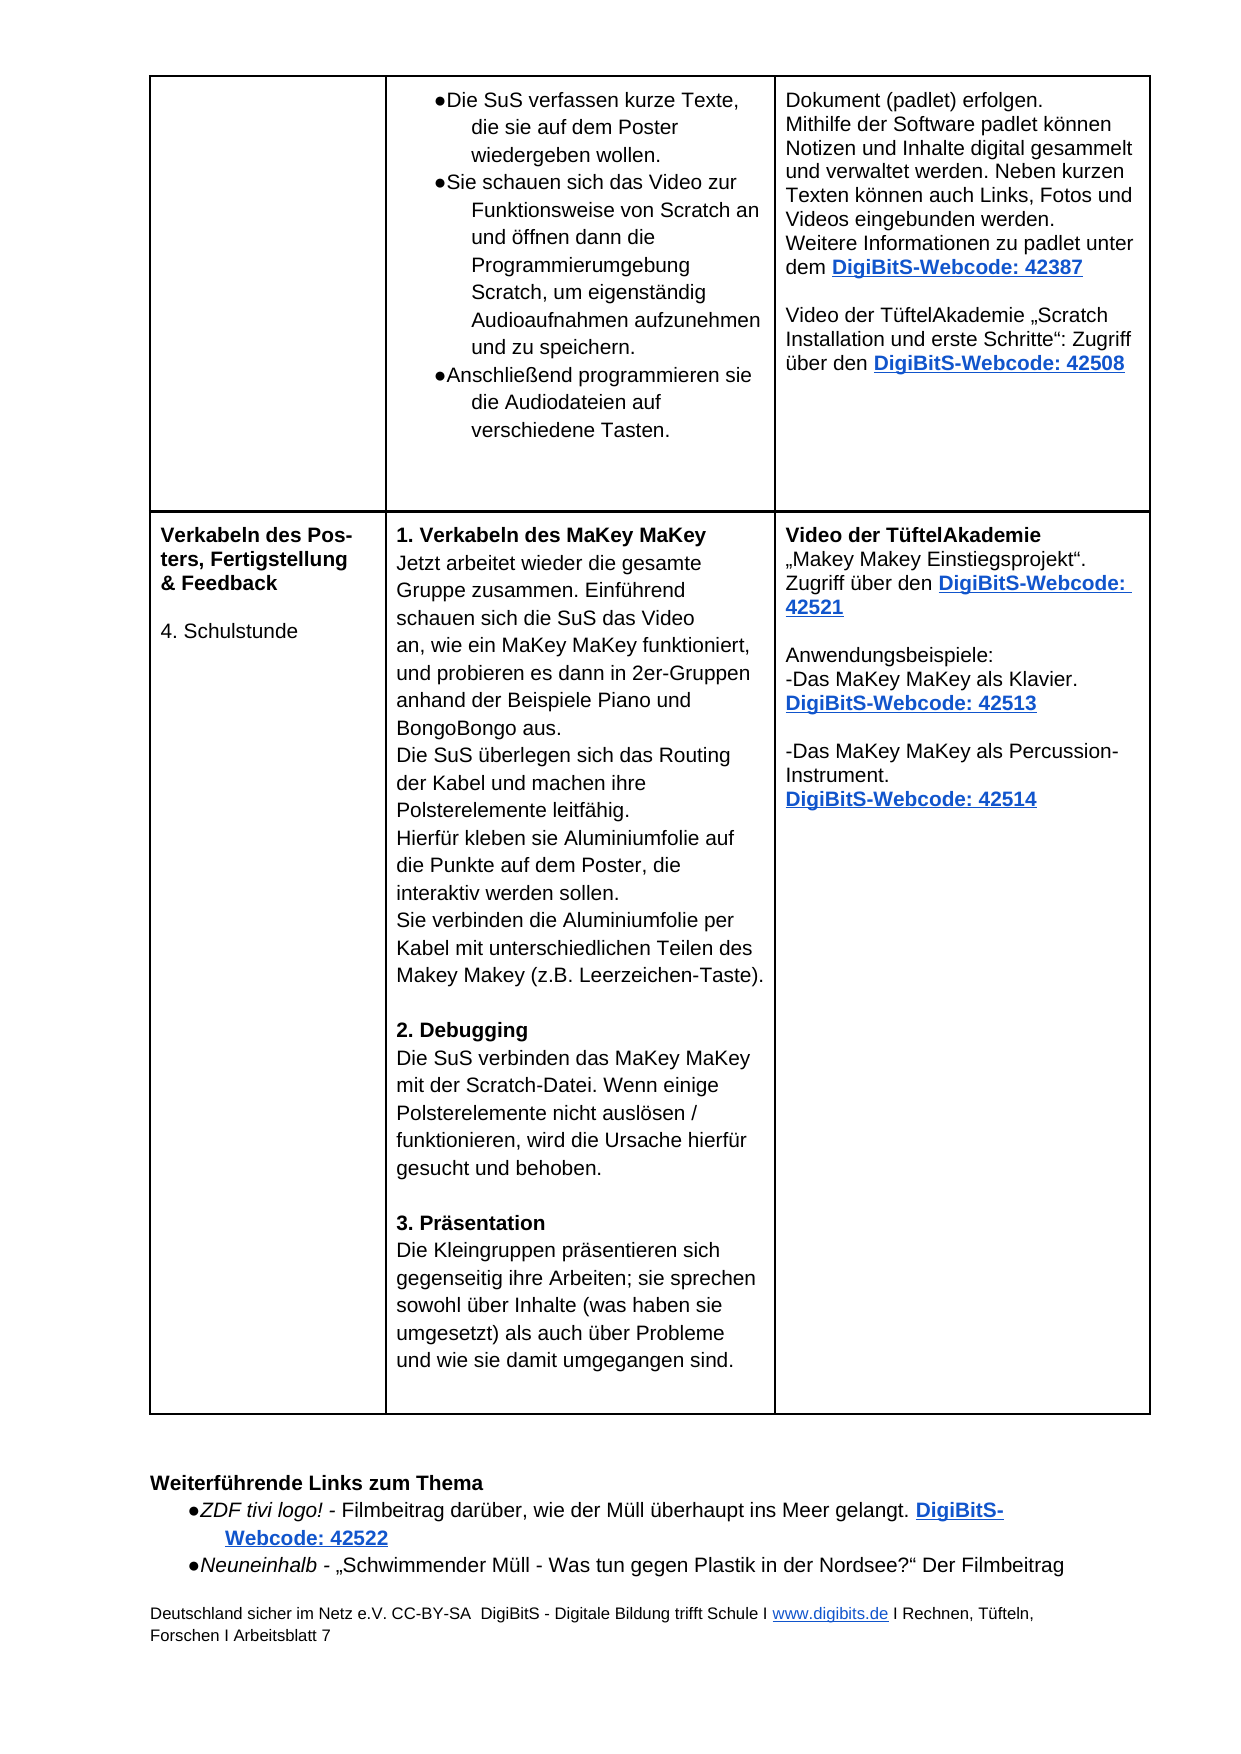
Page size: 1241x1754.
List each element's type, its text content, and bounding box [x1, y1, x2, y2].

table_cell Dokument (padlet) erfolgen. Mithilfe der Software padlet können Notizen und Inhalte digital gesammelt und verwaltet werden. Neben kurzen Texten können auch Links, Fotos und Videos eingebunden werden. Weitere Informationen zu padlet unter dem DigiBitS-Webcode: 42387 Video der TüftelAkademie „Scratch Installation und erste Schritte“: Zugriff über den DigiBitS-Webcode: 42508 [776, 77, 1149, 510]
table_cell 3. Entwickeln einer Problemstellung Die SuS finden sich in Kleingruppen (3-4 Personen) zusammen. Sie überlegen sich, welchen Aspekt des Themas sie vertiefen möchten und wie sich dieser mithilfe des interaktiven Posters darstellen lässt. Sie recherchieren im Internet zum Thema „Müll im Meer“ und schreiben sich Informationen heraus, die sie später auf dem Poster darstellen wollen. Hier können sie z.B. von folgenden Fragen geleitet werden: Wie lange brauchen unterschiedliche Müllsorten, bis sie zersetzt sind? Welche Folgen haben verschiedene Müllsorten auf die Lebewesen im Meer (z.B. Plastik für Fische, Öl für Korallen, etc.) Aus den gesammelten Informationen verfassen sie eigenständig kurze Texte, die später als Audiodatei auf dem Poster wiedergegeben werden sollen. Teamwork Ein Teil des Teams (2 Personen) kümmert sich um den Entwurf des Plakats; die anderen beiden um die Aufnahme der Audiodateien und deren Programmierung; nach der Hälfte der Fertigstellung werden die Rollen im Team getauscht. Plakat entwerfen Beim Entwurf des Plakates plant ein Teil der Gruppe, wie sie das Poster aufteilen will und welche Dinge auf dem Poster abgebildet werden sollen, um die Kernaussagen am besten zu transportieren (hierfür können die SuS Bilder ausschneiden oder auch mitgebrachte Müllobjekte verwenden). Texte verfassen & in Scratch aufnehmen und programmieren Die SuS verfassen kurze Texte, die sie auf dem Poster wiedergeben wollen. Sie schauen sich das Video zur Funktionsweise von Scratch an und öffnen dann die Programmierumgebung Scratch, um eigenständig Audioaufnahmen aufzunehmen und zu speichern. Anschließend programmieren sie die Audiodateien auf verschiedene Tasten. [387, 77, 774, 510]
table_cell [151, 77, 385, 510]
table_cell Video der TüftelAkademie „Makey Makey Einstiegsprojekt“. Zugriff über den DigiBitS-Webcode: 42521 Anwendungsbeispiele: -Das MaKey MaKey als Klavier. DigiBitS-Webcode: 42513 -Das MaKey MaKey als Percussion-Instrument. DigiBitS-Webcode: 42514 [776, 513, 1149, 1413]
list Neuneinhalb - „Schwimmender Müll - Was tun gegen Plastik in der Nordsee?“ Der Filmbeitrag [187, 1553, 1090, 1577]
table_cell Verkabeln des Pos- ters, Fertigstellung & Feedback 4. Schulstunde [151, 513, 385, 1413]
table_cell 1. Verkabeln des MaKey MaKey Jetzt arbeitet wieder die gesamte Gruppe zusammen. Einführend schauen sich die SuS das Video an, wie ein MaKey MaKey funktioniert, und probieren es dann in 2er-Gruppen anhand der Beispiele Piano und BongoBongo aus. Die SuS überlegen sich das Routing der Kabel und machen ihre Polsterelemente leitfähig. Hierfür kleben sie Aluminiumfolie auf die Punkte auf dem Poster, die interaktiv werden sollen. Sie verbinden die Aluminiumfolie per Kabel mit unterschiedlichen Teilen des Makey Makey (z.B. Leerzeichen-Taste). 2. Debugging Die SuS verbinden das MaKey MaKey mit der Scratch-Datei. Wenn einige Polsterelemente nicht auslösen / funktionieren, wird die Ursache hierfür gesucht und behoben. 3. Präsentation Die Kleingruppen präsentieren sich gegenseitig ihre Arbeiten; sie sprechen sowohl über Inhalte (was haben sie umgesetzt) als auch über Probleme und wie sie damit umgegangen sind. [387, 513, 774, 1413]
text Weiterführende Links zum Thema [150, 1470, 1090, 1494]
list ZDF tivi logo! - Filmbeitrag darüber, wie der Müll überhaupt ins Meer gelangt. DigiBitS-Webcode: 42522 [187, 1498, 1090, 1549]
